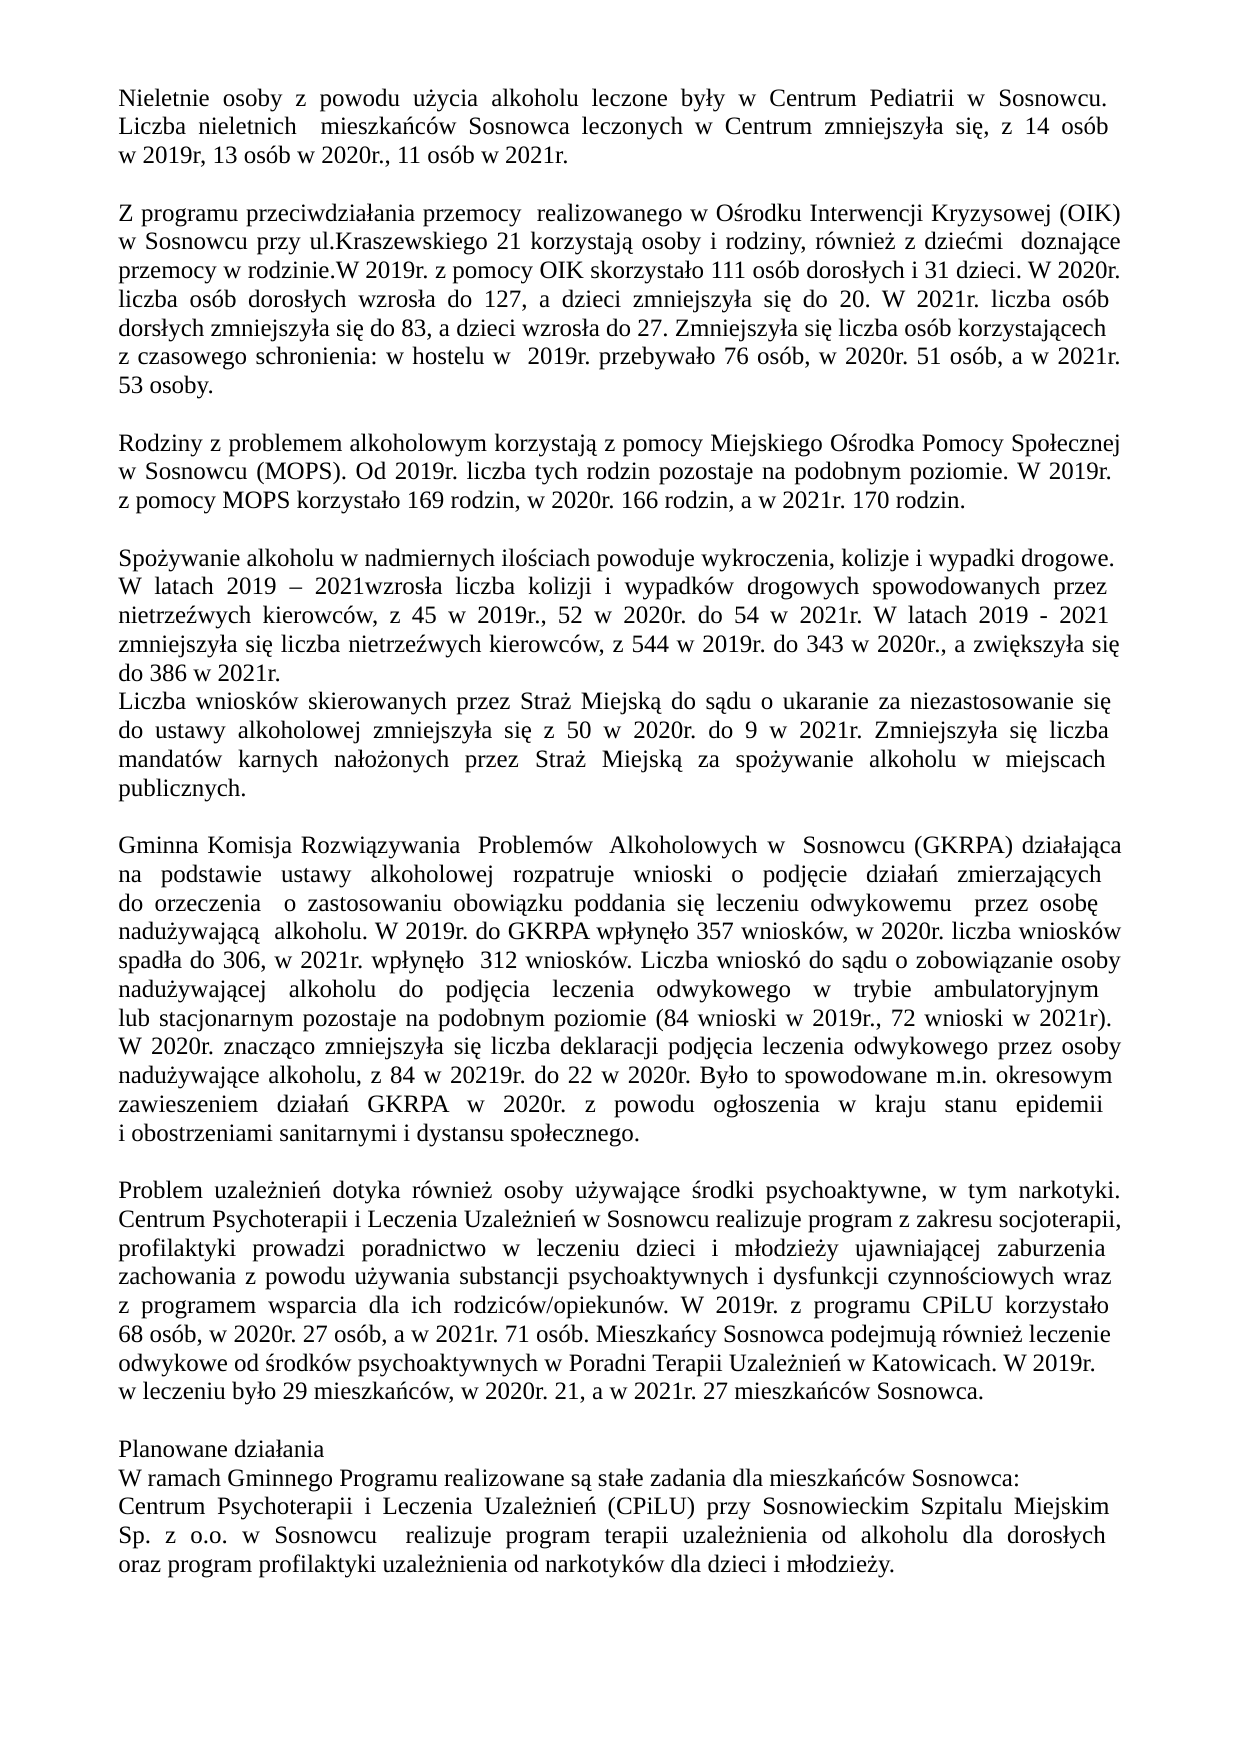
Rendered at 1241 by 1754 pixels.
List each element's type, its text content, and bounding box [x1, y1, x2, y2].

text Spożywanie alkoholu w nadmiernych ilościach powoduje wykroczenia, kolizje i wypadki drogowe. [118, 543, 1122, 571]
text Problem uzależnień dotyka również osoby używające środki psychoaktywne, w tym narkotyki. Centrum Psychoterapii i Leczenia Uzależnień w Sosnowcu realizuje program z zakresu socjoterapii, profilaktyki prowadzi poradnictwo w leczeniu dzieci i młodzieży ujawniającej zaburzenia zachowania z powodu używania substancji psychoaktywnych i dysfunkcji czynnościowych wraz z programem wsparcia dla ich rodziców/opiekunów. W 2019r. z programu CPiLU korzystało 68 osób, w 2020r. 27 osób, a w 2021r. 71 osób. Mieszkańcy Sosnowca podejmują również leczenie [118, 1175, 1122, 1348]
text z czasowego schronienia: w hostelu w 2019r. przebywało 76 osób, w 2020r. 51 osób, a w 2021r. 53 osoby. [118, 341, 1122, 399]
text Gminna Komisja Rozwiązywania Problemów Alkoholowych w Sosnowcu (GKRPA) działająca na podstawie ustawy alkoholowej rozpatruje wnioski o podjęcie działań zmierzających do orzeczenia o zastosowaniu obowiązku poddania się leczeniu odwykowemu przez osobę nadużywającą alkoholu. W 2019r. do GKRPA wpłynęło 357 wniosków, w 2020r. liczba wniosków spadła do 306, w 2021r. wpłynęło 312 wniosków. Liczba wnioskó do sądu o zobowiązanie osoby nadużywającej alkoholu do podjęcia leczenia odwykowego w trybie ambulatoryjnym lub stacjonarnym pozostaje na podobnym poziomie (84 wnioski w 2019r., 72 wnioski w 2021r). W 2020r. znacząco zmniejszyła się liczba deklaracji podjęcia leczenia odwykowego przez osoby nadużywające alkoholu, z 84 w 20219r. do 22 w 2020r. Było to spowodowane m.in. okresowym zawieszeniem działań GKRPA w 2020r. z powodu ogłoszenia w kraju stanu epidemii i obostrzeniami sanitarnymi i dystansu społecznego. [118, 830, 1122, 1146]
text Nieletnie osoby z powodu użycia alkoholu leczone były w Centrum Pediatrii w Sosnowcu. Liczba nieletnich mieszkańców Sosnowca leczonych w Centrum zmniejszyła się, z 14 osób w 2019r, 13 osób w 2020r., 11 osób w 2021r. [118, 83, 1122, 169]
text W latach 2019 – 2021wzrosła liczba kolizji i wypadków drogowych spowodowanych przez nietrzeźwych kierowców, z 45 w 2019r., 52 w 2020r. do 54 w 2021r. W latach 2019 - 2021 zmniejszyła się liczba nietrzeźwych kierowców, z 544 w 2019r. do 343 w 2020r., a zwiększyła się do 386 w 2021r. [118, 571, 1122, 686]
text w leczeniu było 29 mieszkańców, w 2020r. 21, a w 2021r. 27 mieszkańców Sosnowca. [118, 1376, 1122, 1405]
text Planowane działania [118, 1434, 1122, 1463]
text W ramach Gminnego Programu realizowane są stałe zadania dla mieszkańców Sosnowca: [118, 1463, 1122, 1491]
text Z programu przeciwdziałania przemocy realizowanego w Ośrodku Interwencji Kryzysowej (OIK) w Sosnowcu przy ul.Kraszewskiego 21 korzystają osoby i rodziny, również z dziećmi doznające przemocy w rodzinie.W 2019r. z pomocy OIK skorzystało 111 osób dorosłych i 31 dzieci. W 2020r. liczba osób dorosłych wzrosła do 127, a dzieci zmniejszyła się do 20. W 2021r. liczba osób dorsłych zmniejszyła się do 83, a dzieci wzrosła do 27. Zmniejszyła się liczba osób korzystającech [118, 198, 1122, 341]
text Centrum Psychoterapii i Leczenia Uzależnień (CPiLU) przy Sosnowieckim Szpitalu Miejskim Sp. z o.o. w Sosnowcu realizuje program terapii uzależnienia od alkoholu dla dorosłych oraz program profilaktyki uzależnienia od narkotyków dla dzieci i młodzieży. [118, 1491, 1122, 1578]
text Rodziny z problemem alkoholowym korzystają z pomocy Miejskiego Ośrodka Pomocy Społecznej w Sosnowcu (MOPS). Od 2019r. liczba tych rodzin pozostaje na podobnym poziomie. W 2019r. z pomocy MOPS korzystało 169 rodzin, w 2020r. 166 rodzin, a w 2021r. 170 rodzin. [118, 428, 1122, 514]
text Liczba wniosków skierowanych przez Straż Miejską do sądu o ukaranie za niezastosowanie się do ustawy alkoholowej zmniejszyła się z 50 w 2020r. do 9 w 2021r. Zmniejszyła się liczba mandatów karnych nałożonych przez Straż Miejską za spożywanie alkoholu w miejscach publicznych. [118, 686, 1122, 801]
text odwykowe od środków psychoaktywnych w Poradni Terapii Uzależnień w Katowicach. W 2019r. [118, 1348, 1122, 1376]
